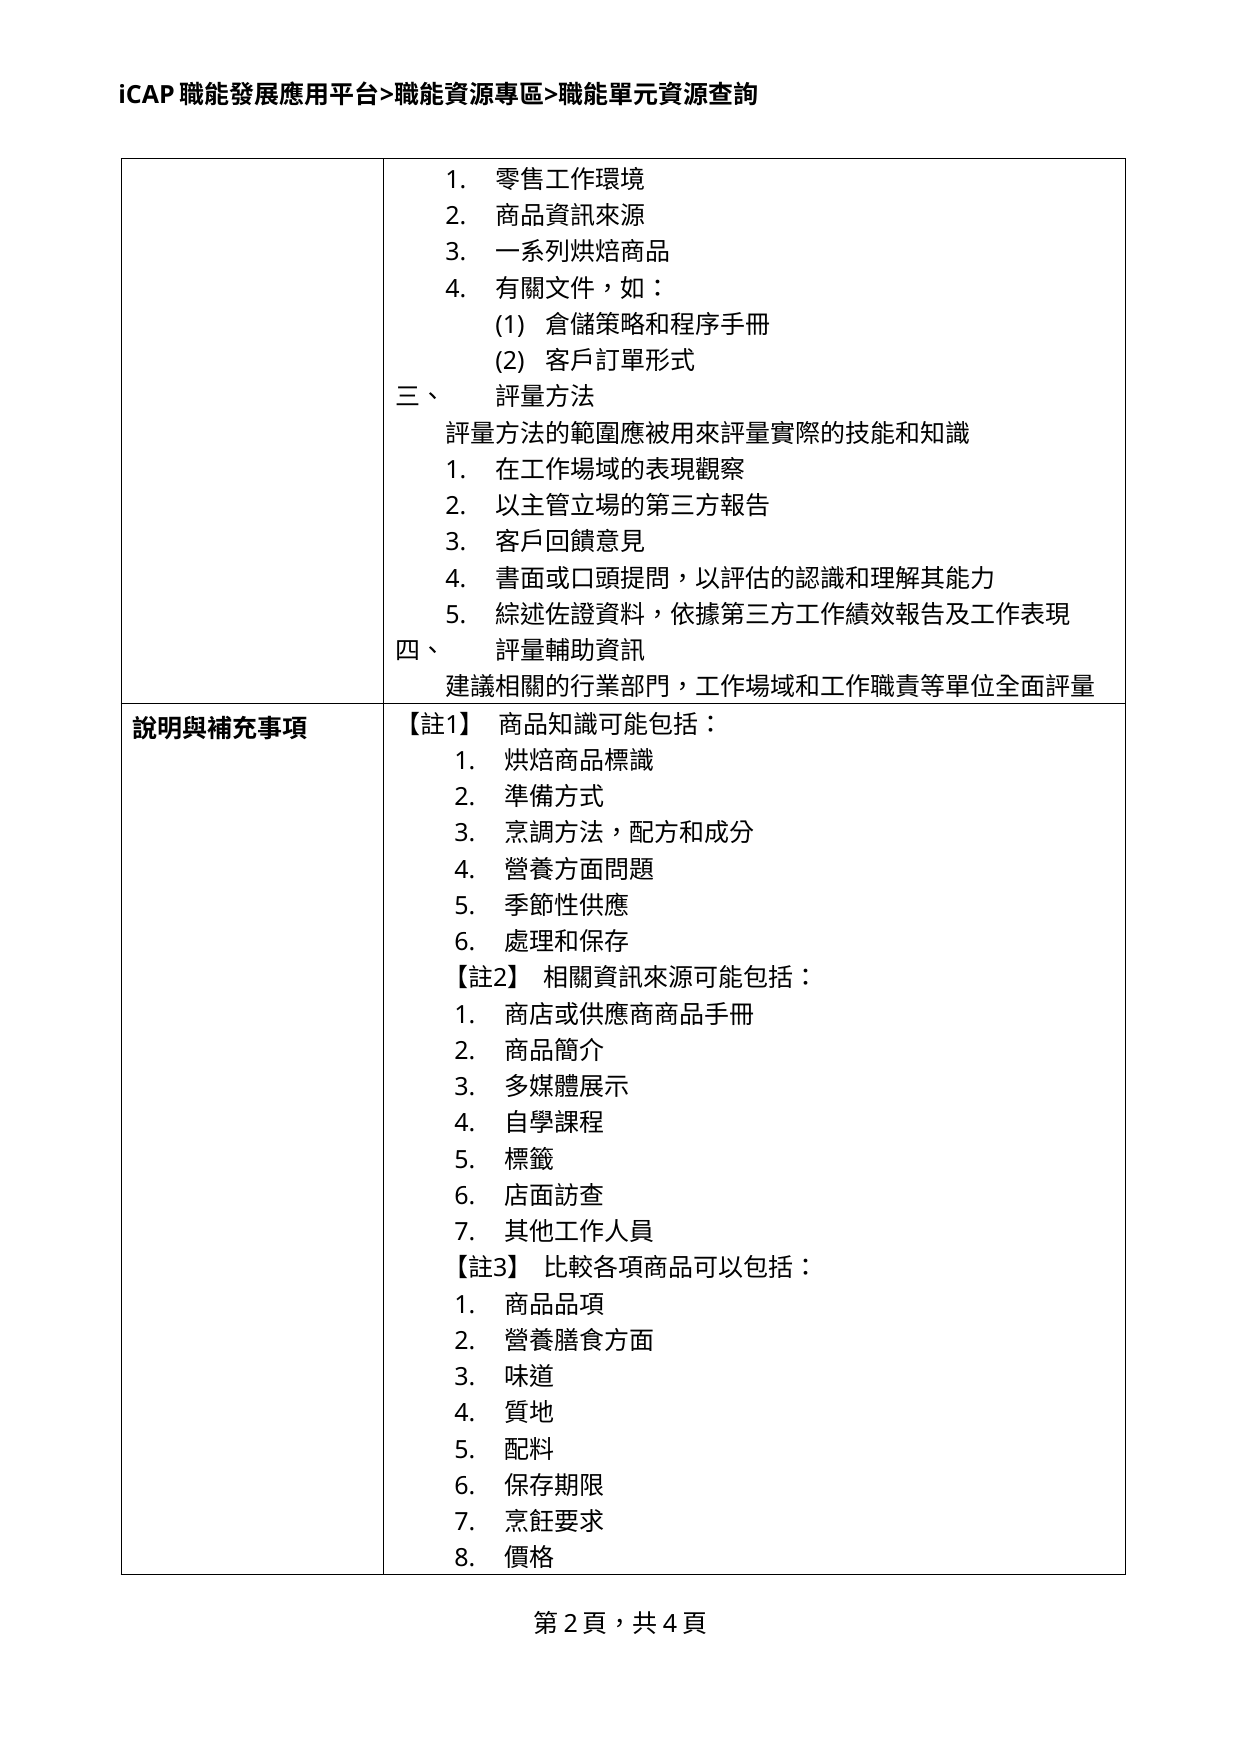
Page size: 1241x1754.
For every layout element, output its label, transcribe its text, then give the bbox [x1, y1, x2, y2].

table_cell 評量之關鍵面向/能力證明之證據： 遵守消費者保護法和有關銷售烘焙商品法規要求 運用商品知識諮詢和販售烘焙商品和服務 提供客戶良好服務，以實踐行業規範和進行銷售商品 根據客戶的要求，應用專業商品知識，提供準確建議 開發維護，並根據需要傳達烘焙商品相關知識 評量所需情境與特定資源： 零售工作環境 商品資訊來源 一系列烘焙商品 有關文件，如： 倉儲策略和程序手冊 客戶訂單形式 評量方法 評量方法的範圍應被用來評量實際的技能和知識 在工作場域的表現觀察 以主管立場的第三方報告 客戶回饋意見 書面或口頭提問，以評估的認識和理解其能力 綜述佐證資料，依據第三方工作績效報告及工作表現 評量輔助資訊 建議相關的行業部門，工作場域和工作職責等單位全面評量 [384, 159, 1125, 703]
table_cell 商品知識可能包括： 烘焙商品標識 準備方式 烹調方法，配方和成分 營養方面問題 季節性供應 處理和保存 相關資訊來源可能包括： 商店或供應商商品手冊 商品簡介 多媒體展示 自學課程 標籤 店面訪查 其他工作人員 比較各項商品可以包括： 商品品項 營養膳食方面 味道 質地 配料 保存期限 烹飪要求 價格 商品資訊可能包括： 烘焙商品標識 使用 準備和便利性 烹調方法和食譜 營養資訊 產地 季節性供應 口味偏好 口味 保存條件與期限 其他工作人員可能包括： 新的或現有的工作人員 不同人員所使用語言 不同文化，社會和種族背景的人員 商品範圍包括： 麵包生產線 甜酵母商品（包子和甜甜圈） 餡餅和比薩餅 蛋糕（原味、奶油、卡士達、水果） 糕點線（甜、鹹、卡士達、水果） 餅乾 熱食或冷食 烹煮或未經烹煮項目 焙烤或冷凍 冰鎮和未冰鎮項目 客戶要求可能涉及到： 優先 健康因素 過敏反應 營養需求 文化偏好 價格 倉儲策略和程序方面： 銷售烘焙商品 與客戶互動 品質保證 食品安全 訂購烘焙食品 處理客戶訂單 客戶可以包括： 新的或重複接觸 外部和內部接觸 企業客戶或個人 客戶常規或特殊要求 不同社會文化和種族背景，具有不同身心狀態能力的人 零售麵包店服務可能包括： 特殊場合餐飲 餐飲會議室 送外賣服務 訂購服務 季節性促銷活動 [384, 704, 1125, 1574]
table_cell 說明與補充事項 [122, 704, 383, 1574]
table_cell [122, 159, 383, 703]
